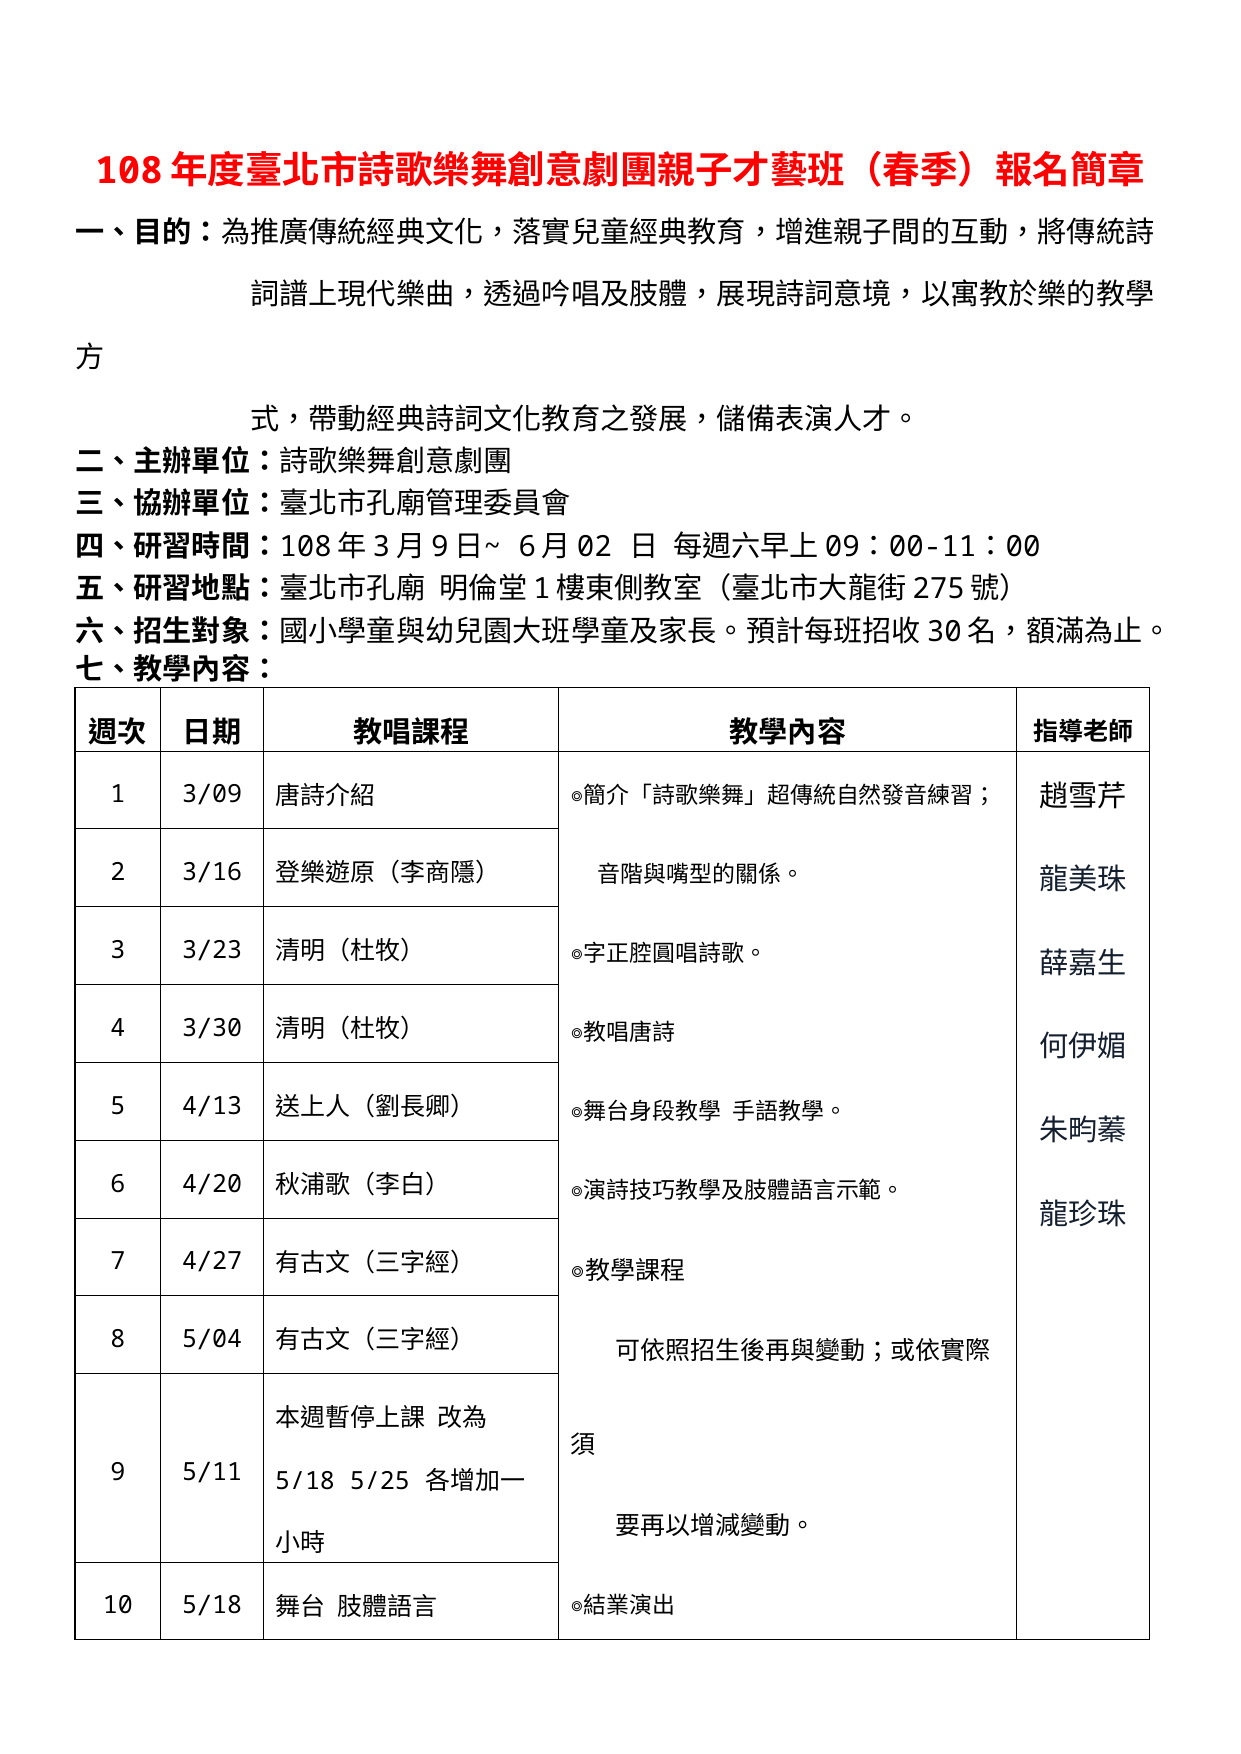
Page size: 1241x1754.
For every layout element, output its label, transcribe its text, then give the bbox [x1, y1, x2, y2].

table_cell 有古文（三字經） [264, 1219, 558, 1295]
table_cell 3∕23 [161, 907, 263, 984]
table_cell 2 [76, 829, 160, 906]
table_cell 舞台 肢體語言 [264, 1563, 558, 1639]
table_cell 3∕30 [161, 985, 263, 1062]
table_cell 1 [76, 752, 160, 828]
table_cell 4 [76, 985, 160, 1062]
table_cell 4∕20 [161, 1141, 263, 1217]
table_cell 3∕09 [161, 752, 263, 828]
text 二、主辦單位：詩歌樂舞創意劇團 [75, 438, 1165, 480]
table_header 日期 [161, 688, 263, 751]
table_header 週次 [76, 688, 160, 751]
table_header 教學內容 [559, 688, 1016, 751]
table_cell 3 [76, 907, 160, 984]
table_cell 9 [76, 1374, 160, 1562]
table_cell 清明（杜牧） [264, 907, 558, 984]
table_cell 秋浦歌（李白） [264, 1141, 558, 1217]
table_cell ◎簡介「詩歌樂舞」超傳統自然發音練習； 音階與嘴型的關係。 ◎字正腔圓唱詩歌。 ◎教唱唐詩 ◎舞台身段教學 手語教學。 ◎演詩技巧教學及肢體語言示範。 ◎教學課程 可依照招生後再與變動；或依實際須 要再以增減變動。 ◎結業演出 [559, 752, 1016, 1639]
text 七、教學內容： [75, 649, 1165, 687]
table_cell 3∕16 [161, 829, 263, 906]
text 三、協辦單位：臺北市孔廟管理委員會 [75, 480, 1165, 522]
table_cell 登樂遊原（李商隱） [264, 829, 558, 906]
table_cell 有古文（三字經） [264, 1296, 558, 1373]
text 式，帶動經典詩詞文化教育之發展，儲備表演人才。 [75, 375, 1165, 438]
table_cell 4∕13 [161, 1063, 263, 1139]
table_cell 清明（杜牧） [264, 985, 558, 1062]
table_cell 5∕11 [161, 1374, 263, 1562]
table_cell 8 [76, 1296, 160, 1373]
table_cell 5∕04 [161, 1296, 263, 1373]
text 108年度臺北市詩歌樂舞創意劇團親子才藝班（春季）報名簡章 [75, 125, 1165, 188]
table_cell 唐詩介紹 [264, 752, 558, 828]
text 一、目的：為推廣傳統經典文化，落實兒童經典教育，增進親子間的互動，將傳統詩 [75, 188, 1165, 250]
table_header 指導老師 [1017, 688, 1149, 751]
table_cell 5∕18 [161, 1563, 263, 1639]
text 五、研習地點：臺北市孔廟 明倫堂1樓東側教室（臺北市大龍街275號） [75, 565, 1165, 607]
table_cell 10 [76, 1563, 160, 1639]
text 六、招生對象：國小學童與幼兒園大班學童及家長。預計每班招收30名，額滿為止。 [75, 607, 1182, 649]
text 詞譜上現代樂曲，透過吟唱及肢體，展現詩詞意境，以寓教於樂的教學方 [75, 250, 1165, 375]
table_cell 6 [76, 1141, 160, 1217]
table_cell 送上人（劉長卿） [264, 1063, 558, 1139]
text 四、研習時間：108年3月9日~ 6月02 日 每週六早上09：00-11：00 [75, 522, 1165, 565]
table_header 教唱課程 [264, 688, 558, 751]
table_cell 趙雪芹 龍美珠 薛嘉生 何伊媚 朱畇蓁 龍珍珠 [1017, 752, 1149, 1639]
table_cell 7 [76, 1219, 160, 1295]
table_cell 本週暫停上課 改為5/18 5/25 各增加一小時 [264, 1374, 558, 1562]
table_cell 5 [76, 1063, 160, 1139]
table_cell 4∕27 [161, 1219, 263, 1295]
